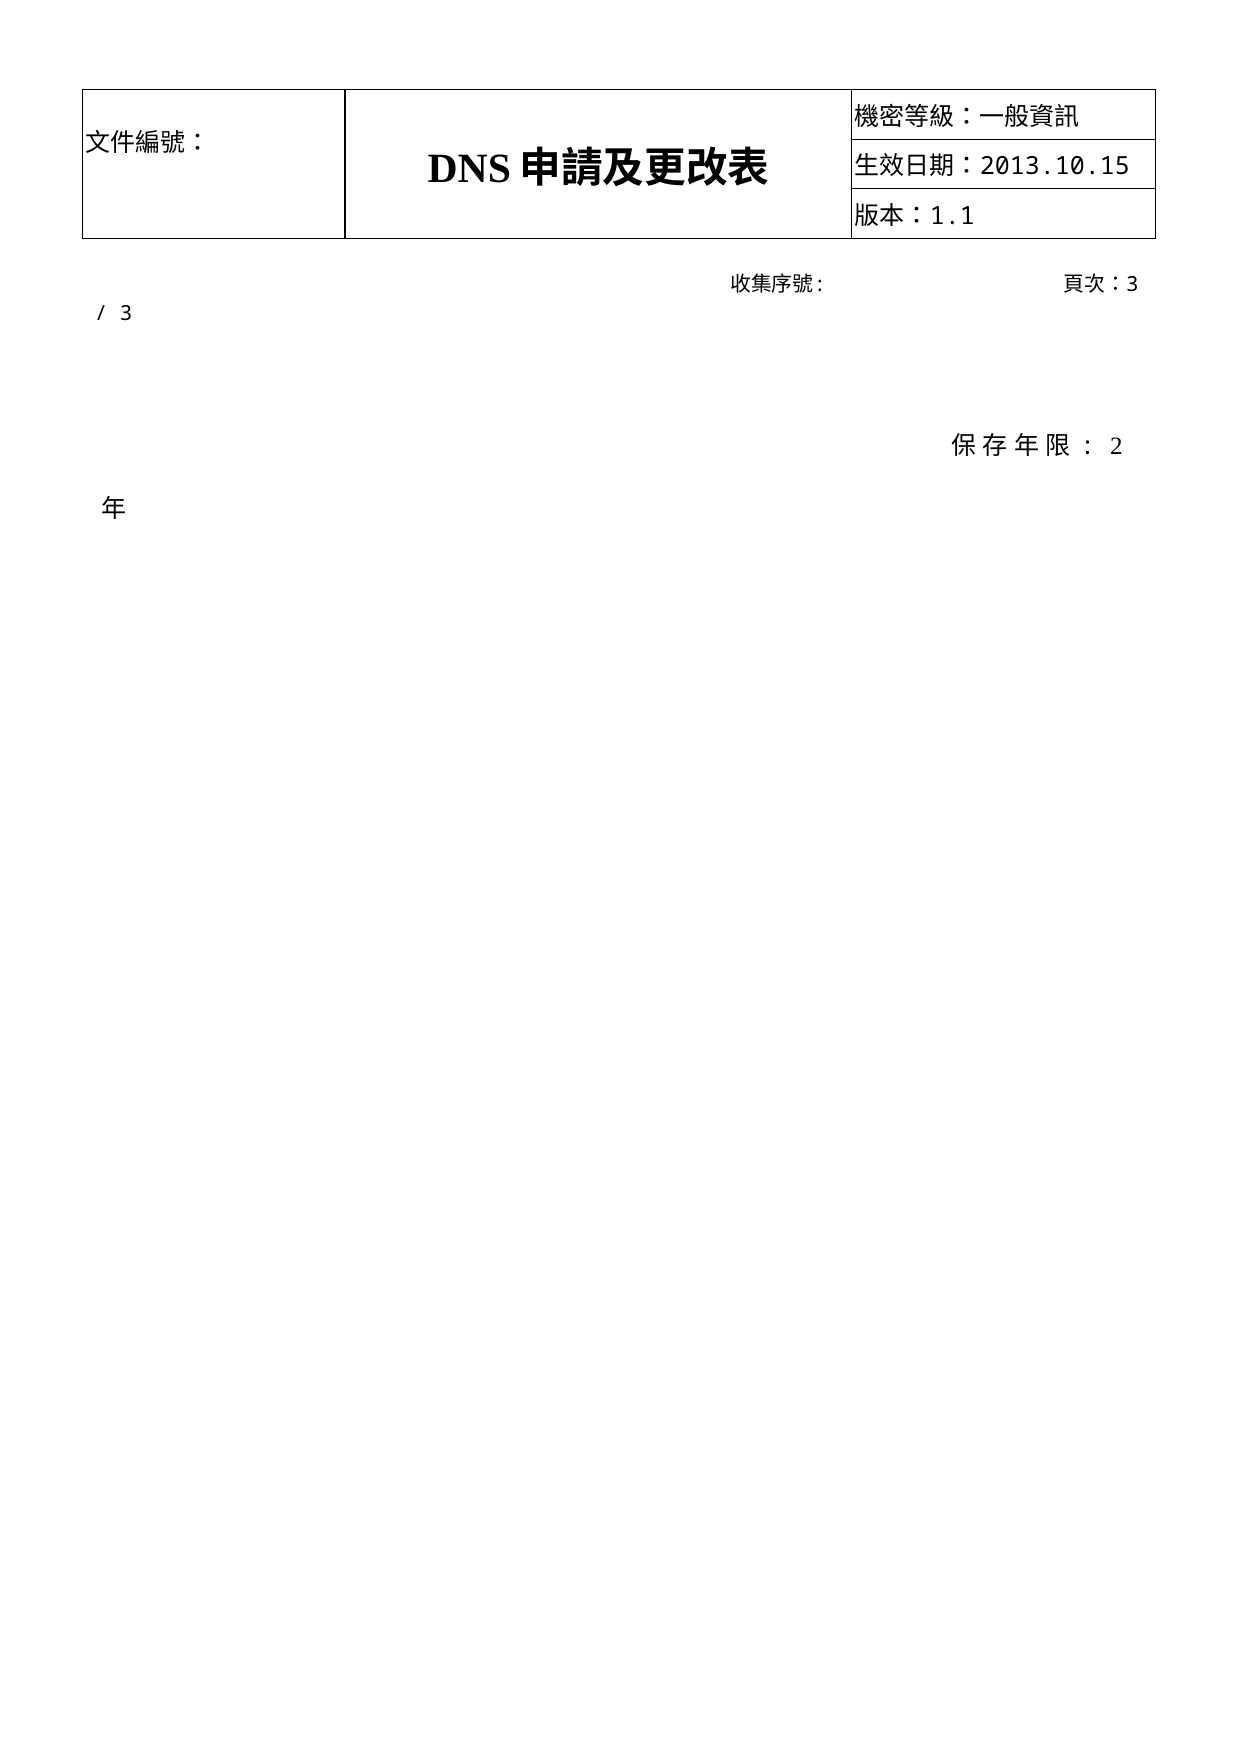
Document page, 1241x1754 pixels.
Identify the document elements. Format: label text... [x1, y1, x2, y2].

text 保存年限: 2 年 [98, 402, 1141, 527]
